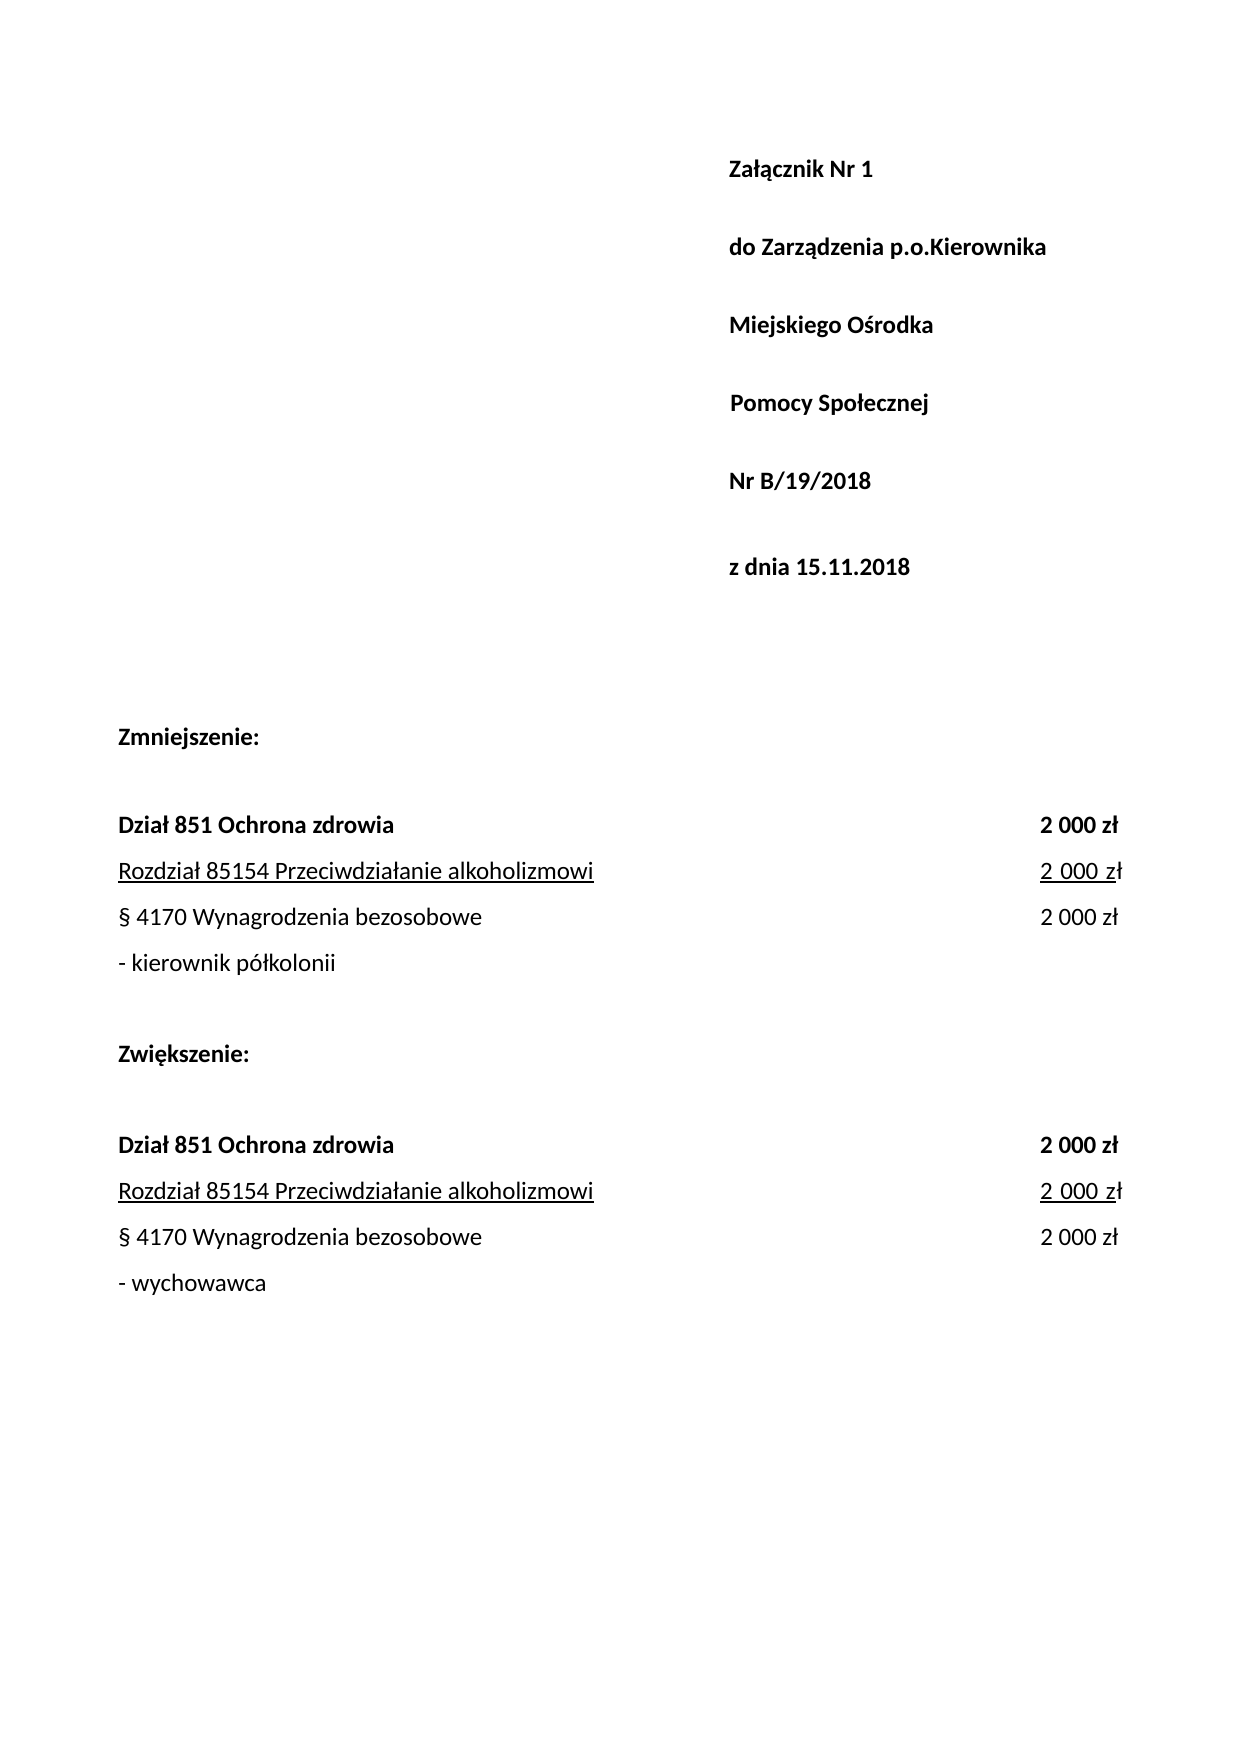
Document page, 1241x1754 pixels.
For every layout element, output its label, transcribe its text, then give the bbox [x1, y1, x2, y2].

text Rozdział 85154 Przeciwdziałanie alkoholizmowi 2 000 zł § 4170 Wynagrodzenia bezosobowe 2 000 zł [118, 855, 1122, 932]
text Zmniejszenie: [118, 721, 1122, 751]
text Zwiększenie: [118, 1038, 1122, 1069]
text Nr B/19/2018 [486, 465, 1122, 496]
text - kierownik półkolonii [118, 947, 1122, 977]
text Załącznik Nr 1 [486, 153, 1122, 184]
text z dnia 15.11.2018 [486, 551, 1122, 582]
text - wychowawca [118, 1267, 1122, 1297]
text Rozdział 85154 Przeciwdziałanie alkoholizmowi 2 000 zł § 4170 Wynagrodzenia bezosobowe 2 000 zł [118, 1175, 1122, 1252]
text Dział 851 Ochrona zdrowia 2 000 zł [118, 809, 1122, 840]
text Pomocy Społecznej [486, 387, 1122, 418]
text Miejskiego Ośrodka [486, 309, 1122, 340]
text Dział 851 Ochrona zdrowia 2 000 zł [118, 1130, 1122, 1160]
text do Zarządzenia p.o.Kierownika [486, 231, 1122, 262]
